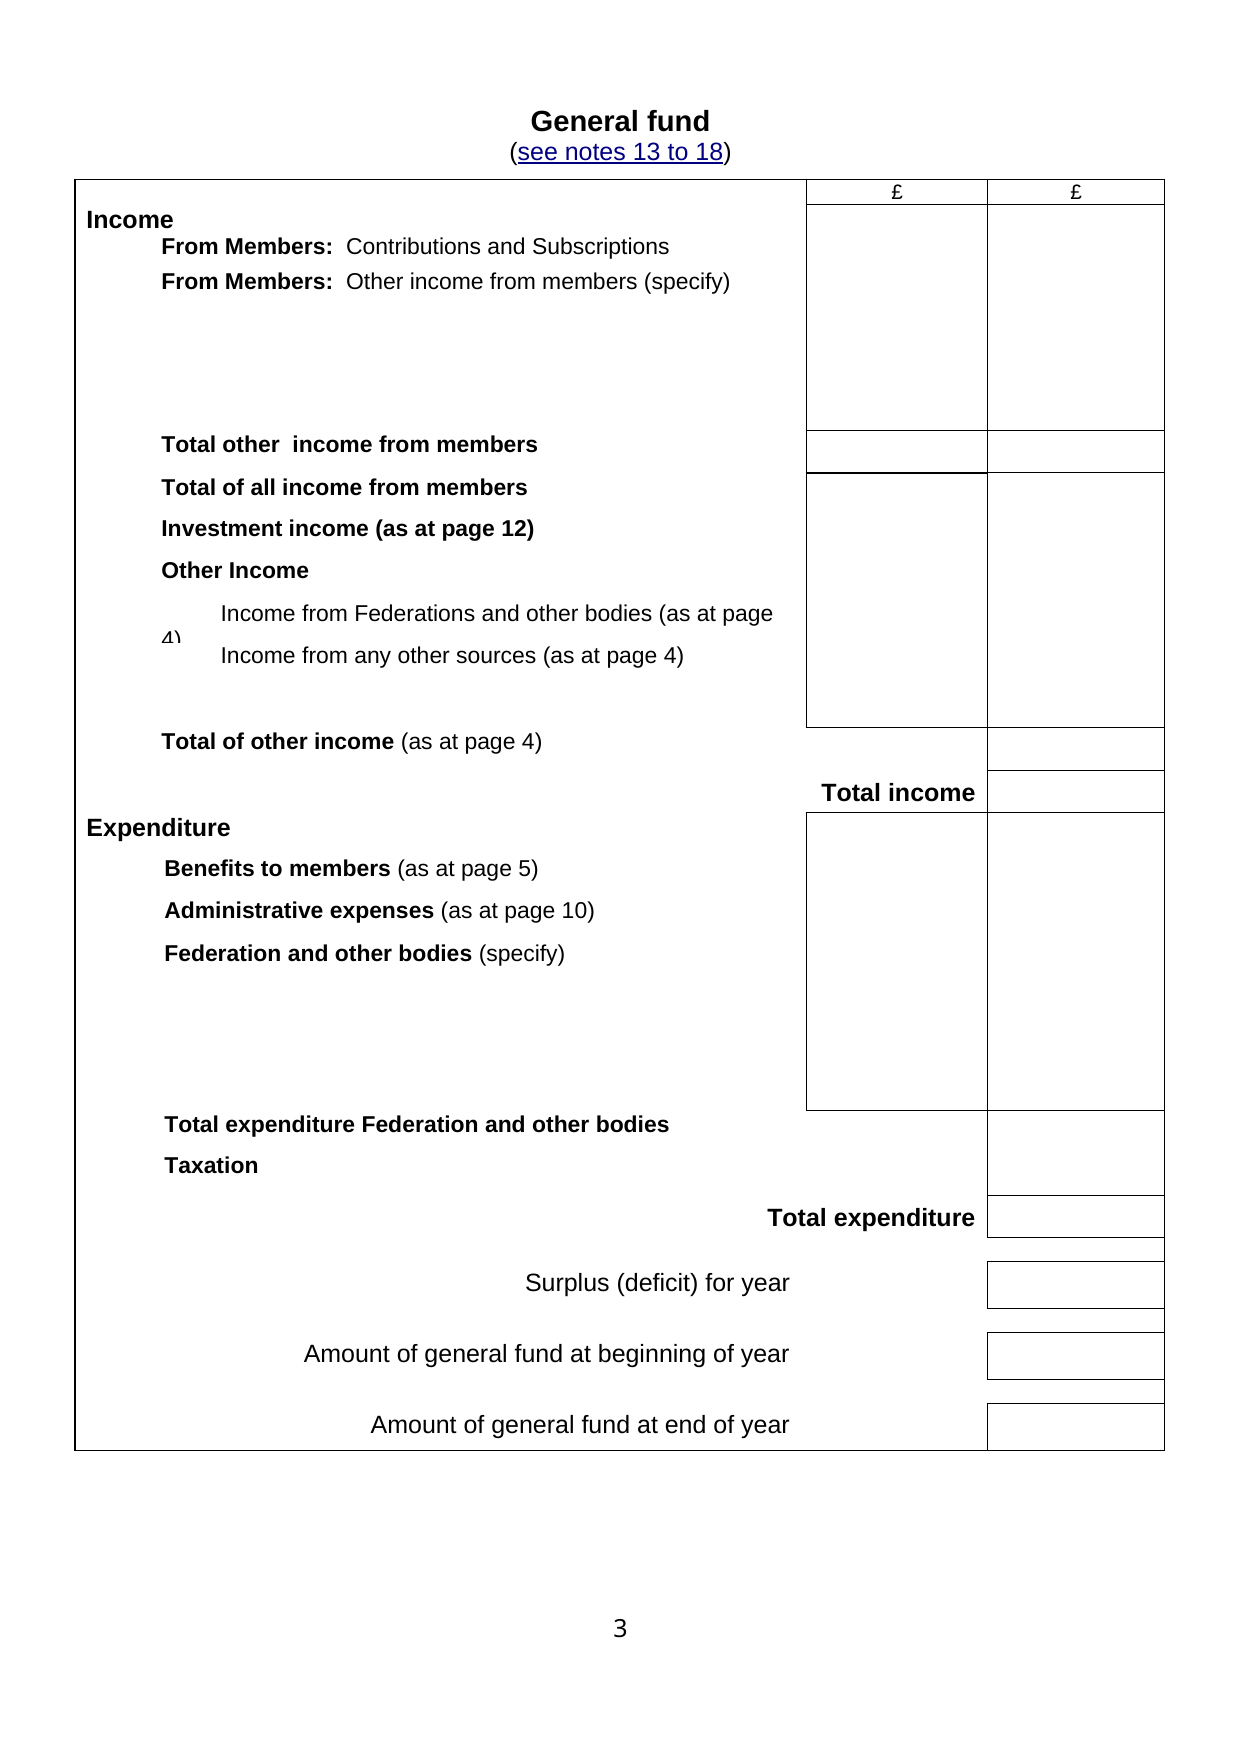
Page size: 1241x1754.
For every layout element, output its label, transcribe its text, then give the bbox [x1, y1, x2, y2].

table_cell [988, 260, 1164, 302]
table_cell [988, 897, 1164, 940]
table_cell Taxation [76, 1152, 806, 1195]
table_cell [988, 728, 1164, 770]
table_cell Investment income (as at page 12) [76, 515, 806, 557]
table_cell Total of other income (as at page 4) [76, 727, 806, 770]
table_cell [807, 600, 987, 642]
table_cell [988, 685, 1164, 727]
table_header £ [988, 180, 1164, 203]
table_cell [75, 1451, 806, 1474]
table_cell [807, 1025, 987, 1067]
table_cell Income from Federations and other bodies (as at page 4) [76, 600, 806, 642]
table_cell Amount of general fund at end of year [76, 1403, 806, 1450]
table_cell [806, 1152, 987, 1195]
table_cell [988, 1309, 1164, 1332]
table_cell [988, 387, 1164, 430]
table_cell [988, 1025, 1164, 1067]
table_cell [76, 1379, 806, 1403]
table_cell [988, 855, 1164, 897]
table_cell [76, 1025, 806, 1067]
table_cell [807, 642, 987, 685]
table_cell [807, 897, 987, 940]
table_cell Income From Members: Contributions and Subscriptions [76, 204, 806, 260]
table_cell [988, 1111, 1164, 1152]
table_cell [988, 600, 1164, 642]
table_cell [988, 473, 1164, 515]
table_cell [988, 1238, 1164, 1261]
table_cell [76, 982, 806, 1025]
table_cell Total expenditure Federation and other bodies [76, 1110, 806, 1152]
table_cell [988, 515, 1164, 557]
table_cell [807, 260, 987, 302]
table_cell [76, 345, 806, 387]
table_cell [76, 685, 806, 727]
table_cell [988, 1196, 1164, 1237]
table_cell From Members: Other income from members (specify) [76, 260, 806, 302]
table_cell Other Income [76, 557, 806, 600]
table_cell Federation and other bodies (specify) [76, 940, 806, 982]
table_cell [807, 982, 987, 1025]
table_cell [807, 557, 987, 600]
table_cell [988, 1404, 1164, 1450]
table_cell Amount of general fund at beginning of year [76, 1332, 806, 1379]
table_cell [807, 855, 987, 897]
table_cell [807, 431, 987, 472]
table_cell [988, 302, 1164, 345]
table_cell Surplus (deficit) for year [76, 1261, 806, 1308]
table_cell [807, 205, 987, 260]
table_cell Income from any other sources (as at page 4) [76, 642, 806, 685]
table_cell [807, 345, 987, 387]
table_cell [988, 1451, 1164, 1474]
table_cell Total of all income from members [76, 472, 806, 515]
table_cell [988, 1067, 1164, 1110]
table_cell [76, 387, 806, 430]
table_cell [988, 940, 1164, 982]
table_cell [806, 1111, 987, 1152]
table_cell [806, 1308, 987, 1332]
table_cell [988, 431, 1164, 472]
table_header [76, 180, 806, 203]
table_cell [807, 813, 987, 855]
table_cell Total income [76, 770, 987, 812]
table_cell [807, 515, 987, 557]
table_cell Benefits to members (as at page 5) [76, 855, 806, 897]
table_cell [988, 771, 1164, 812]
table_cell [988, 1333, 1164, 1379]
table_cell [806, 1379, 987, 1403]
table_cell [988, 642, 1164, 685]
table_cell [807, 685, 987, 727]
table_cell [807, 940, 987, 982]
table_cell [806, 1237, 987, 1261]
table_header £ [807, 180, 987, 203]
table_cell [807, 474, 987, 515]
table_cell [988, 1262, 1164, 1308]
table_cell Administrative expenses (as at page 10) [76, 897, 806, 940]
table_cell [76, 1308, 806, 1332]
table_cell [806, 1451, 987, 1474]
text (see notes 13 to 18) [75, 137, 1166, 166]
table_cell [806, 728, 987, 770]
table_cell [807, 387, 987, 430]
table_cell [806, 1403, 987, 1450]
table_cell [76, 1067, 806, 1110]
table_cell [806, 1261, 987, 1308]
table_cell Total expenditure [76, 1195, 987, 1237]
table_cell Expenditure [76, 812, 806, 855]
table_cell [76, 1237, 806, 1261]
table_cell [988, 1380, 1164, 1403]
table_cell [76, 302, 806, 345]
table_cell Total other income from members [76, 430, 806, 472]
table_cell [988, 557, 1164, 600]
subtitle General fund [75, 104, 1166, 137]
table_cell [988, 1152, 1164, 1195]
table_cell [988, 813, 1164, 855]
table_cell [988, 345, 1164, 387]
table_cell [988, 205, 1164, 260]
table_cell [988, 982, 1164, 1025]
table_cell [807, 1067, 987, 1110]
table_cell [806, 1332, 987, 1379]
table_cell [807, 302, 987, 345]
